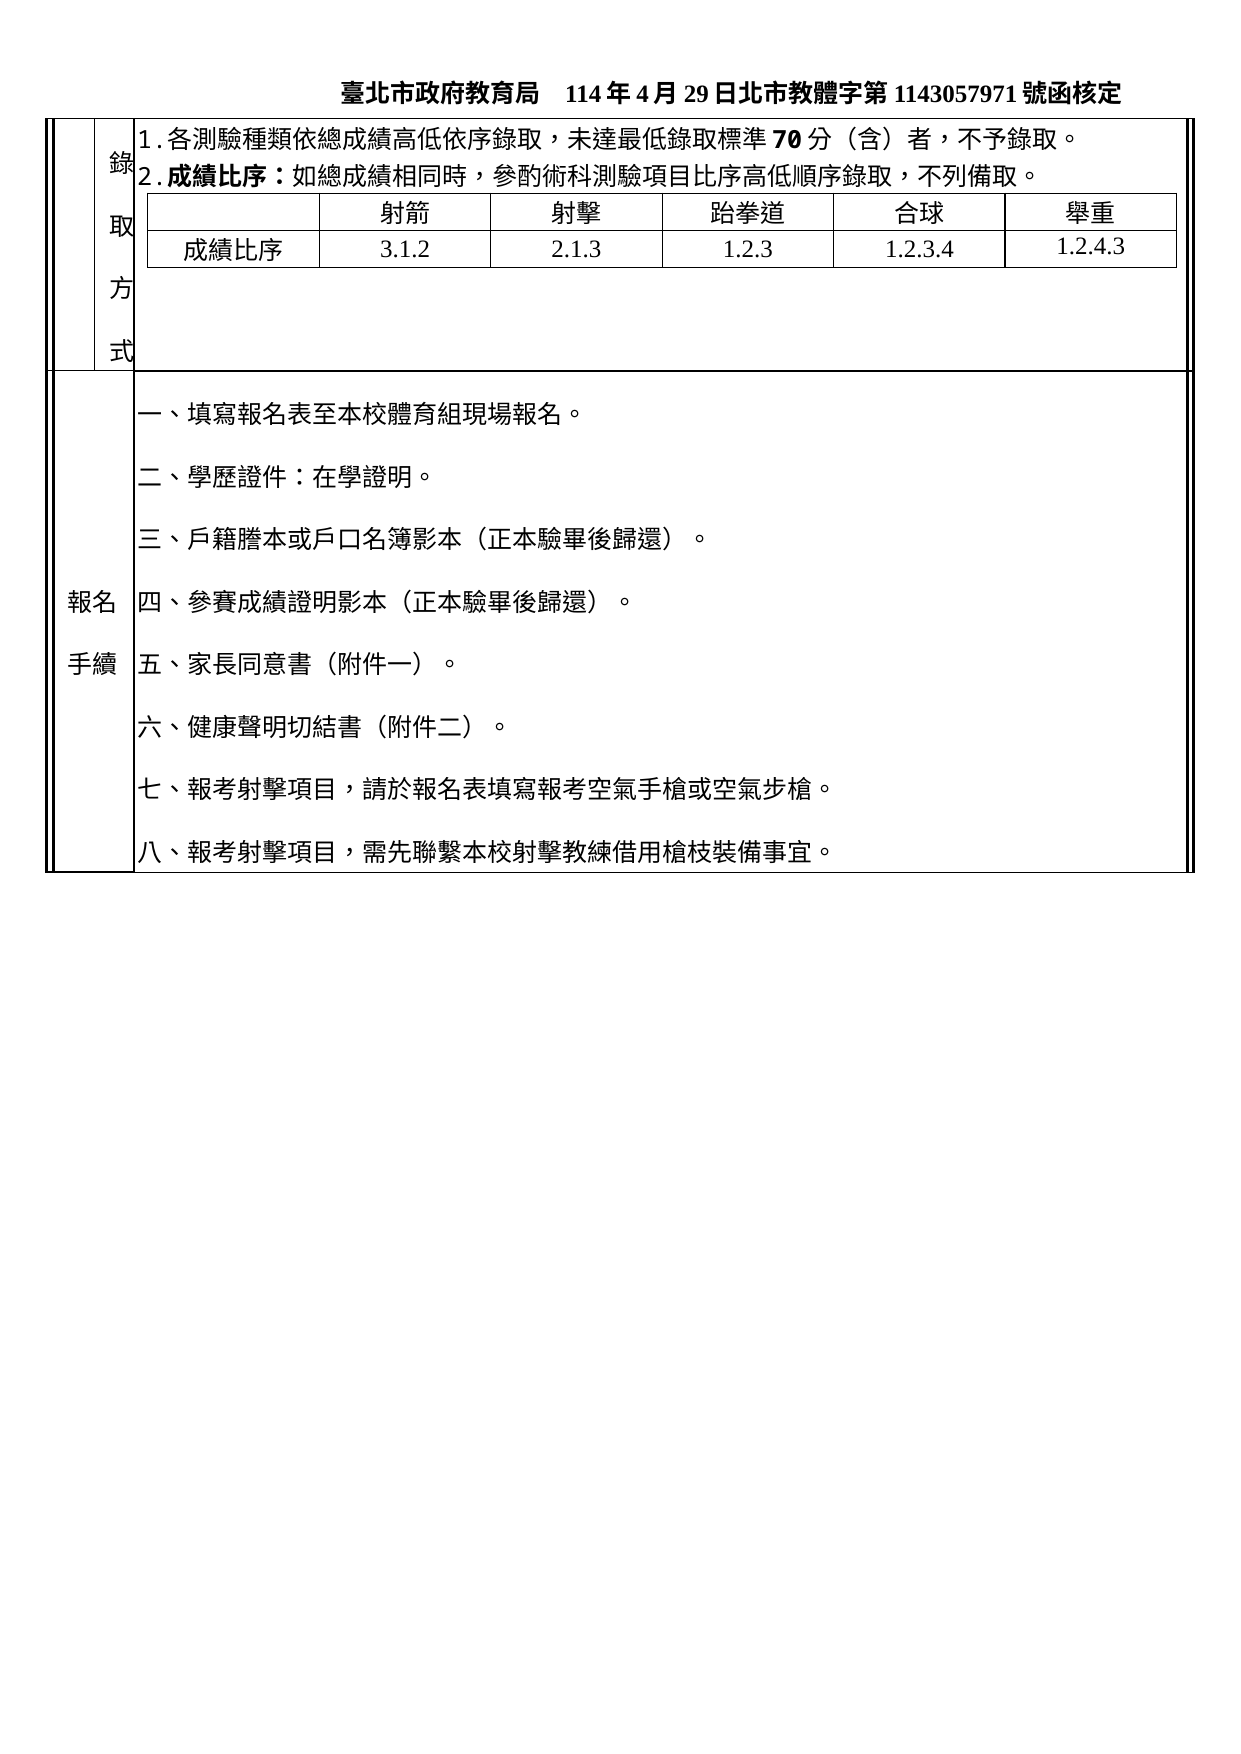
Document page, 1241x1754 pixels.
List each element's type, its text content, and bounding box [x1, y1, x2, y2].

table_cell 2.1.3 [491, 231, 662, 267]
table_cell 3.1.2 [320, 231, 490, 267]
table_cell 成績比序 [148, 231, 319, 267]
table_header 跆拳道 [663, 194, 833, 230]
table_cell 1.2.4.3 [1006, 231, 1176, 267]
table_cell 報名手續 [55, 371, 133, 871]
table_cell 1.各測驗種類依總成績高低依序錄取，未達最低錄取標準70分（含）者，不予錄取。 2.成績比序：如總成績相同時，參酌術科測驗項目比序高低順序錄取，不列備取。 [135, 119, 1186, 370]
table_header 射箭 [320, 194, 490, 230]
table_header 射擊 [491, 194, 662, 230]
table_cell [55, 119, 94, 370]
table_cell 1.2.3 [663, 231, 833, 267]
table_cell 1.2.3.4 [834, 231, 1004, 267]
table_header 合球 [834, 194, 1004, 230]
table_header 舉重 [1006, 194, 1176, 230]
table_header [148, 194, 319, 230]
table_cell 一、填寫報名表至本校體育組現場報名。 二、學歷證件：在學證明。 三、戶籍謄本或戶口名簿影本（正本驗畢後歸還）。 四、參賽成績證明影本（正本驗畢後歸還）。 五、家長同意書（附件一）。 六、健康聲明切結書（附件二）。 七、報考射擊項目，請於報名表填寫報考空氣手槍或空氣步槍。 八、報考射擊項目，需先聯繫本校射擊教練借用槍枝裝備事宜。 [135, 372, 1186, 871]
table_cell 錄取方式 [95, 119, 133, 370]
